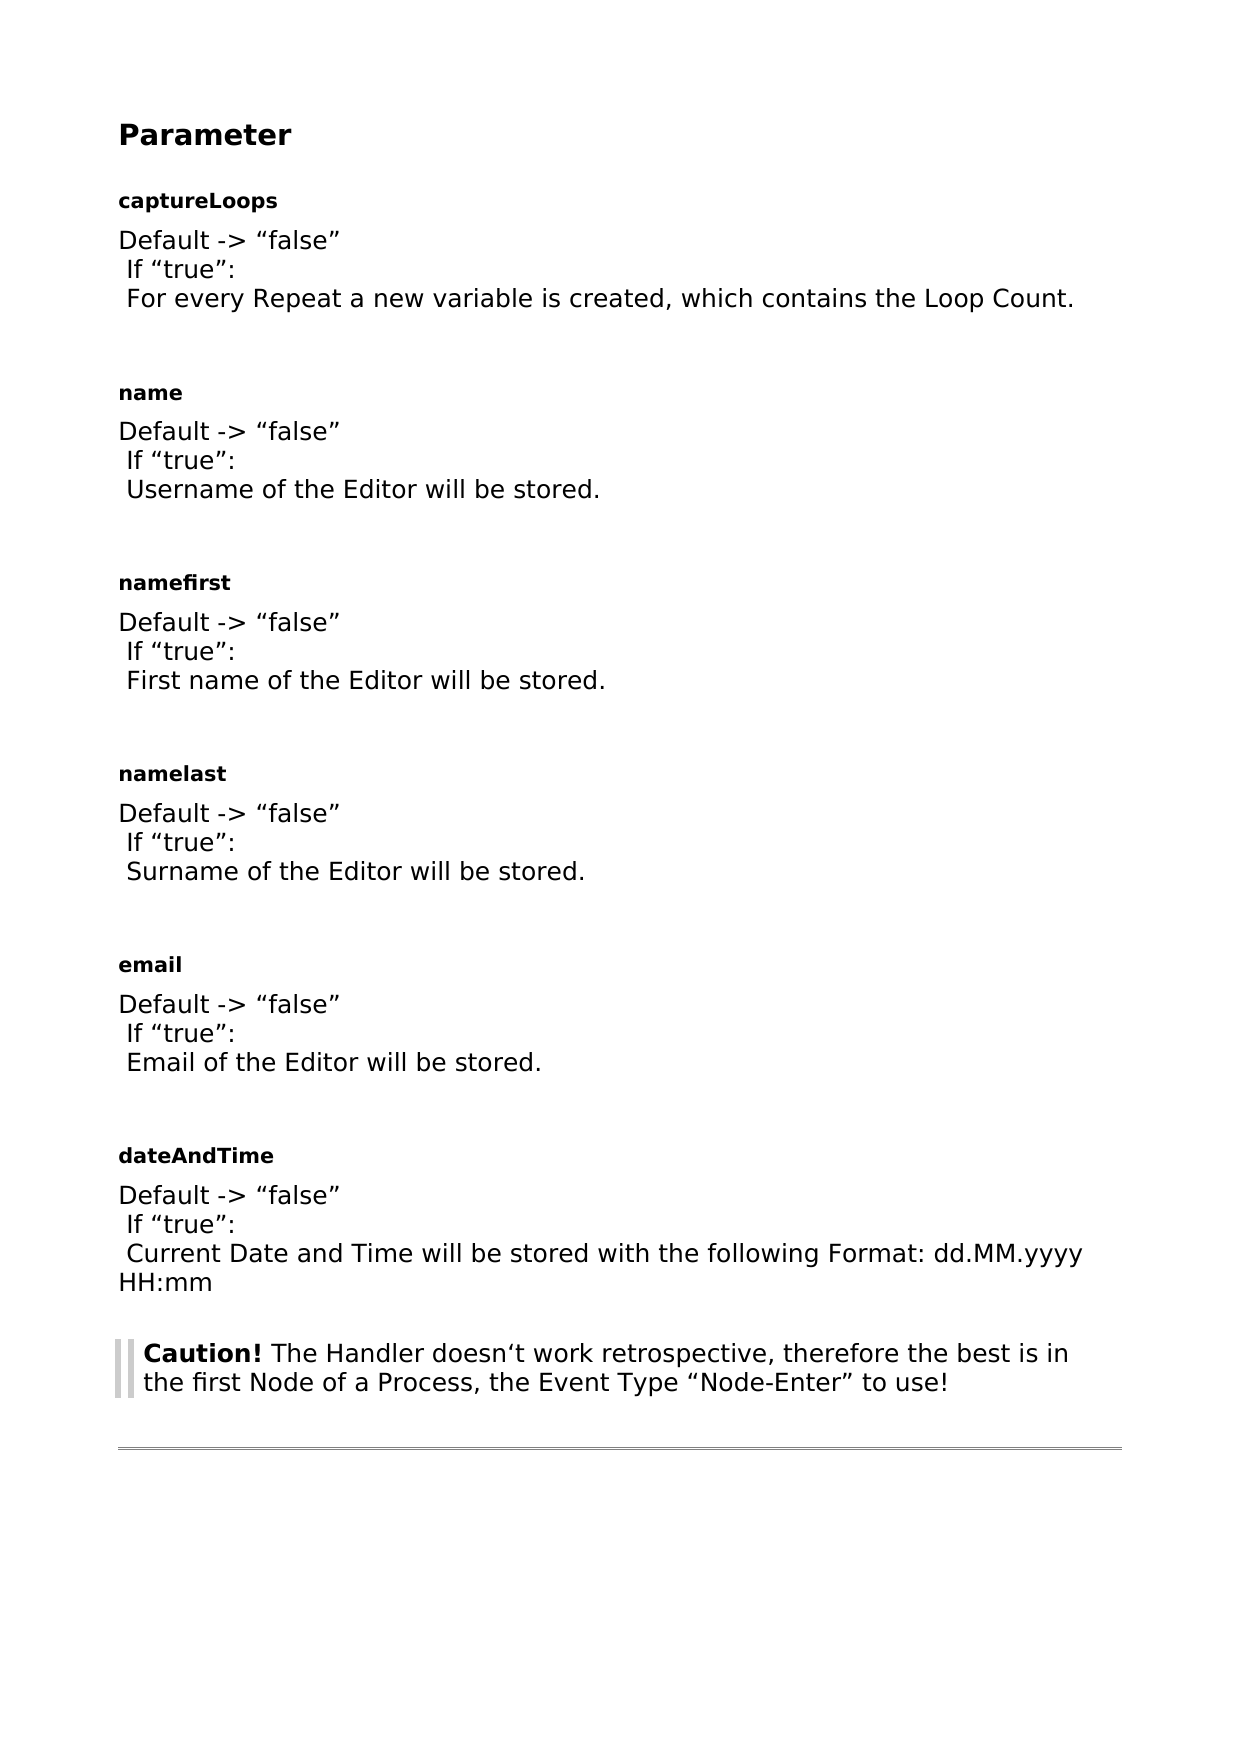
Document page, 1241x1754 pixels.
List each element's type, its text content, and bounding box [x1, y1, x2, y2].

subtitle dateAndTime [118, 1144, 1122, 1168]
table_header [121, 1339, 128, 1398]
text Default -> “false” If “true”: Surname of the Editor will be stored. [118, 799, 1122, 916]
table_header Caution! The Handler doesn‘t work retrospective, therefore the best is in the first Node of a Process, the Event Type “Node-Enter” to use! [134, 1339, 1109, 1398]
subtitle Parameter [118, 118, 1122, 152]
subtitle email [118, 953, 1122, 978]
subtitle name [118, 381, 1122, 405]
text Default -> “false” If “true”: For every Repeat a new variable is created, which contains the Loop Count. [118, 226, 1122, 343]
subtitle namefirst [118, 571, 1122, 596]
text Default -> “false” If “true”: Username of the Editor will be stored. [118, 417, 1122, 534]
text Default -> “false” If “true”: Current Date and Time will be stored with the following Format: dd.MM.yyyy HH:mm [118, 1181, 1122, 1327]
text Default -> “false” If “true”: Email of the Editor will be stored. [118, 990, 1122, 1107]
subtitle captureLoops [118, 189, 1122, 214]
text Default -> “false” If “true”: First name of the Editor will be stored. [118, 608, 1122, 725]
table_header [1109, 1339, 1122, 1398]
subtitle namelast [118, 762, 1122, 787]
